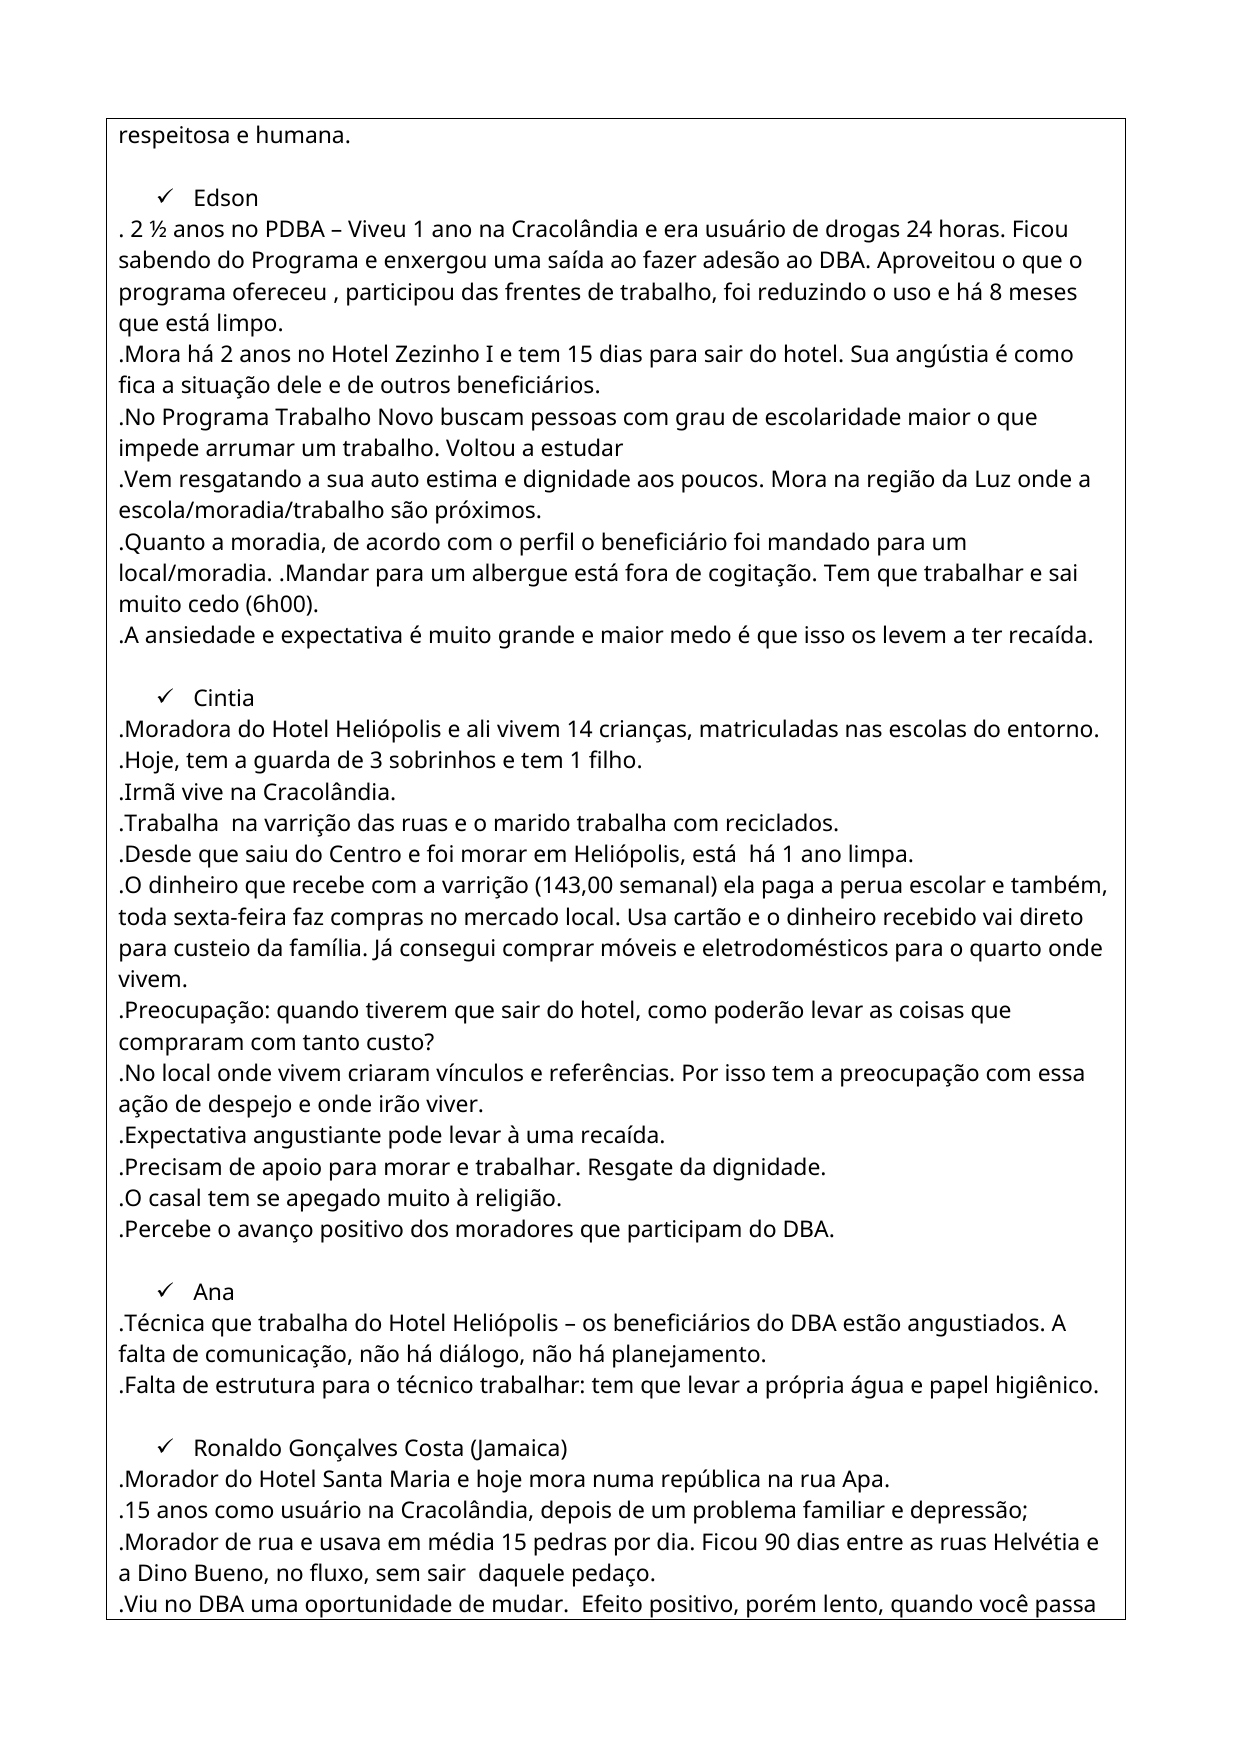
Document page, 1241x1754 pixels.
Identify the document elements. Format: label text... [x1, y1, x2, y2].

table_header respeitosa e humana. Edson . 2 ½ anos no PDBA – Viveu 1 ano na Cracolândia e era usuário de drogas 24 horas. Ficou sabendo do Programa e enxergou uma saída ao fazer adesão ao DBA. Aproveitou o que o programa ofereceu , participou das frentes de trabalho, foi reduzindo o uso e há 8 meses que está limpo. .Mora há 2 anos no Hotel Zezinho I e tem 15 dias para sair do hotel. Sua angústia é como fica a situação dele e de outros beneficiários. .No Programa Trabalho Novo buscam pessoas com grau de escolaridade maior o que impede arrumar um trabalho. Voltou a estudar .Vem resgatando a sua auto estima e dignidade aos poucos. Mora na região da Luz onde a escola/moradia/trabalho são próximos. .Quanto a moradia, de acordo com o perfil o beneficiário foi mandado para um local/moradia. .Mandar para um albergue está fora de cogitação. Tem que trabalhar e sai muito cedo (6h00). .A ansiedade e expectativa é muito grande e maior medo é que isso os levem a ter recaída. Cintia .Moradora do Hotel Heliópolis e ali vivem 14 crianças, matriculadas nas escolas do entorno. .Hoje, tem a guarda de 3 sobrinhos e tem 1 filho. .Irmã vive na Cracolândia. .Trabalha na varrição das ruas e o marido trabalha com reciclados. .Desde que saiu do Centro e foi morar em Heliópolis, está há 1 ano limpa. .O dinheiro que recebe com a varrição (143,00 semanal) ela paga a perua escolar e também, toda sexta-feira faz compras no mercado local. Usa cartão e o dinheiro recebido vai direto para custeio da família. Já consegui comprar móveis e eletrodomésticos para o quarto onde vivem. .Preocupação: quando tiverem que sair do hotel, como poderão levar as coisas que compraram com tanto custo? .No local onde vivem criaram vínculos e referências. Por isso tem a preocupação com essa ação de despejo e onde irão viver. .Expectativa angustiante pode levar à uma recaída. .Precisam de apoio para morar e trabalhar. Resgate da dignidade. .O casal tem se apegado muito à religião. .Percebe o avanço positivo dos moradores que participam do DBA. Ana .Técnica que trabalha do Hotel Heliópolis – os beneficiários do DBA estão angustiados. A falta de comunicação, não há diálogo, não há planejamento. .Falta de estrutura para o técnico trabalhar: tem que levar a própria água e papel higiênico. Ronaldo Gonçalves Costa (Jamaica) .Morador do Hotel Santa Maria e hoje mora numa república na rua Apa. .15 anos como usuário na Cracolândia, depois de um problema familiar e depressão; .Morador de rua e usava em média 15 pedras por dia. Ficou 90 dias entre as ruas Helvétia e a Dino Bueno, no fluxo, sem sair daquele pedaço. .Viu no DBA uma oportunidade de mudar. Efeito positivo, porém lento, quando você passa [107, 119, 1125, 1619]
